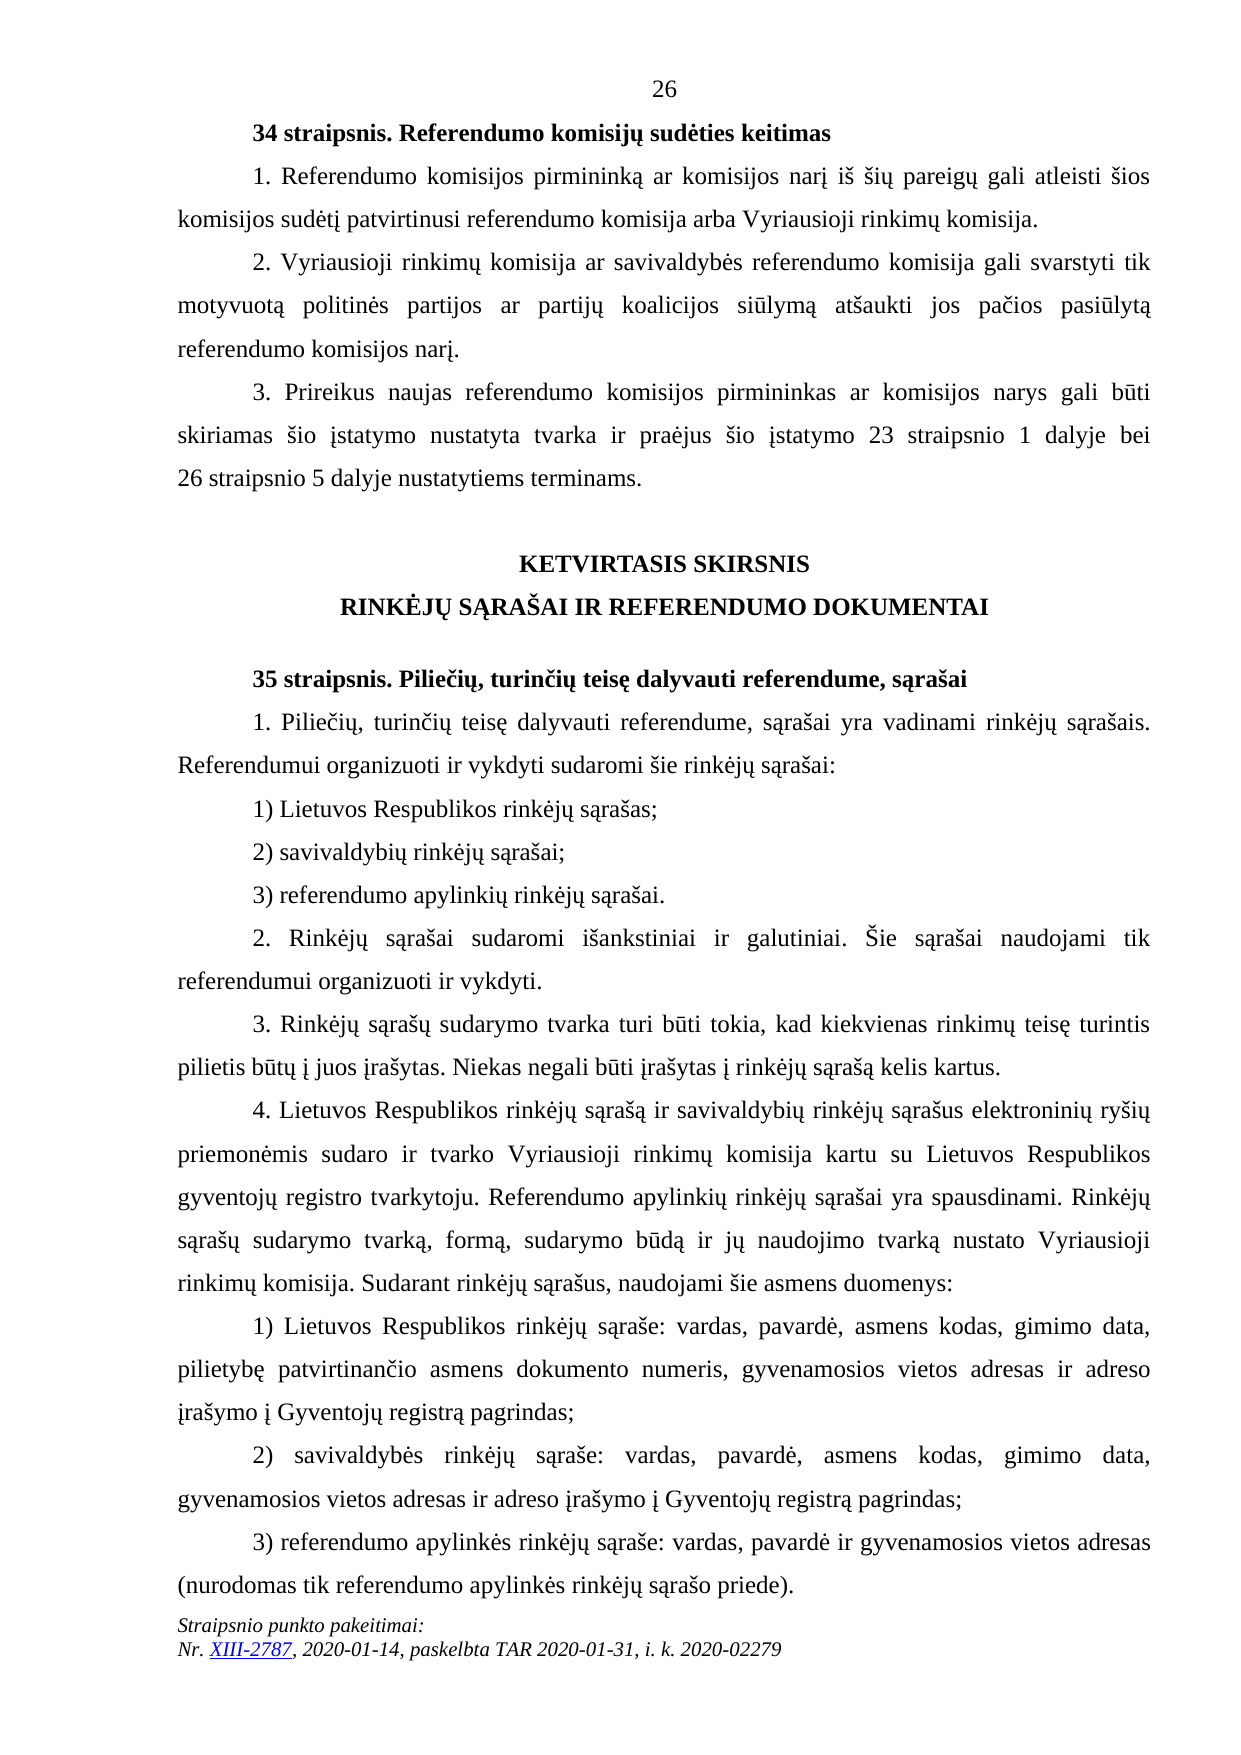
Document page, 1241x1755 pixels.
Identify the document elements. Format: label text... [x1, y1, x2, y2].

text 35 straipsnis. Piliečių, turinčių teisę dalyvauti referendume, sąrašai [177, 664, 1152, 693]
text 2) savivaldybės rinkėjų sąraše: vardas, pavardė, asmens kodas, gimimo data, gyvenamosios vietos adresas ir adreso įrašymo į Gyventojų registrą pagrindas; [177, 1441, 1152, 1512]
text 1. Referendumo komisijos pirmininką ar komisijos narį iš šių pareigų gali atleisti šios komisijos sudėtį patvirtinusi referendumo komisija arba Vyriausioji rinkimų komisija. [177, 161, 1152, 233]
text 34 straipsnis. Referendumo komisijų sudėties keitimas [177, 118, 1152, 147]
text Nr. XIII-2787, 2020-01-14, paskelbta TAR 2020-01-31, i. k. 2020-02279 [177, 1637, 1152, 1661]
text KETVIRTASIS SKIRSNIS [177, 549, 1152, 578]
text RINKĖJŲ SĄRAŠAI IR REFERENDUMO DOKUMENTAI [177, 592, 1152, 621]
text 2) savivaldybių rinkėjų sąrašai; [177, 837, 1152, 866]
text 4. Lietuvos Respublikos rinkėjų sąrašą ir savivaldybių rinkėjų sąrašus elektroninių ryšių priemonėmis sudaro ir tvarko Vyriausioji rinkimų komisija kartu su Lietuvos Respublikos gyventojų registro tvarkytoju. Referendumo apylinkių rinkėjų sąrašai yra spausdinami. Rinkėjų sąrašų sudarymo tvarką, formą, sudarymo būdą ir jų naudojimo tvarką nustato Vyriausioji rinkimų komisija. Sudarant rinkėjų sąrašus, naudojami šie asmens duomenys: [177, 1096, 1152, 1297]
text 2. Rinkėjų sąrašai sudaromi išankstiniai ir galutiniai. Šie sąrašai naudojami tik referendumui organizuoti ir vykdyti. [177, 923, 1152, 995]
text 3) referendumo apylinkės rinkėjų sąraše: vardas, pavardė ir gyvenamosios vietos adresas (nurodomas tik referendumo apylinkės rinkėjų sąrašo priede). [177, 1527, 1152, 1599]
text 1) Lietuvos Respublikos rinkėjų sąrašas; [177, 794, 1152, 822]
text 1) Lietuvos Respublikos rinkėjų sąraše: vardas, pavardė, asmens kodas, gimimo data, pilietybę patvirtinančio asmens dokumento numeris, gyvenamosios vietos adresas ir adreso įrašymo į Gyventojų registrą pagrindas; [177, 1311, 1152, 1426]
text 3. Prireikus naujas referendumo komisijos pirmininkas ar komisijos narys gali būti skiriamas šio įstatymo nustatyta tvarka ir praėjus šio įstatymo 23 straipsnio 1 dalyje bei 26 straipsnio 5 dalyje nustatytiems terminams. [177, 377, 1152, 492]
text 2. Vyriausioji rinkimų komisija ar savivaldybės referendumo komisija gali svarstyti tik motyvuotą politinės partijos ar partijų koalicijos siūlymą atšaukti jos pačios pasiūlytą referendumo komisijos narį. [177, 247, 1152, 362]
text 3) referendumo apylinkių rinkėjų sąrašai. [177, 880, 1152, 909]
text Straipsnio punkto pakeitimai: [177, 1613, 1152, 1637]
text 1. Piliečių, turinčių teisę dalyvauti referendume, sąrašai yra vadinami rinkėjų sąrašais. Referendumui organizuoti ir vykdyti sudaromi šie rinkėjų sąrašai: [177, 707, 1152, 779]
text 3. Rinkėjų sąrašų sudarymo tvarka turi būti tokia, kad kiekvienas rinkimų teisę turintis pilietis būtų į juos įrašytas. Niekas negali būti įrašytas į rinkėjų sąrašą kelis kartus. [177, 1009, 1152, 1081]
